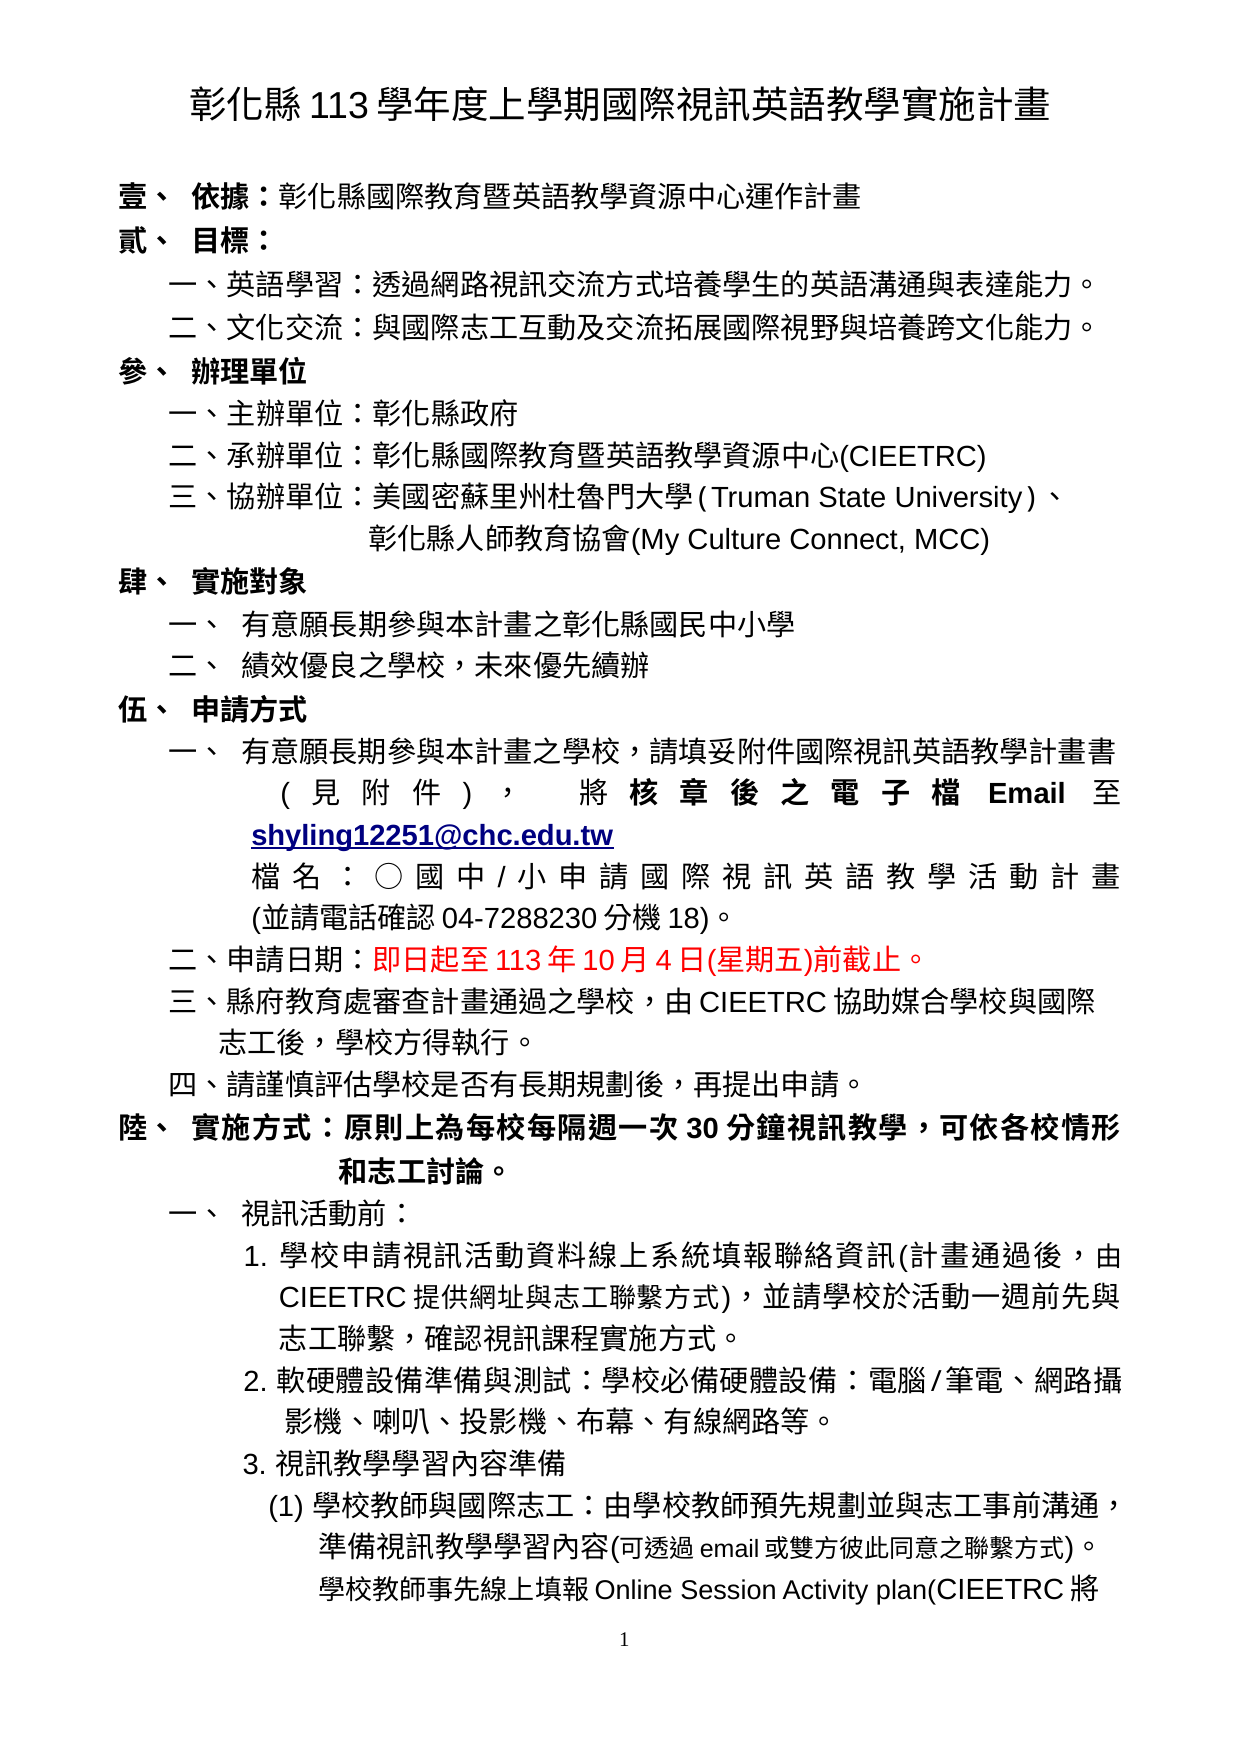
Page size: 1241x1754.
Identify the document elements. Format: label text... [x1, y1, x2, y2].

text 一、主辦單位：彰化縣政府 [118, 391, 1122, 433]
text (見附件)， 將核章後之電子檔Email至shyling12251@chc.edu.tw 檔名：○國中/小申請國際視訊英語教學活動計畫 (並請電話確認04-7288230分機18)。 [251, 770, 1122, 937]
list 實施方式：原則上為每校每隔週一次30分鐘視訊教學，可依各校情形 和志工討論。 [118, 1104, 1122, 1191]
list 依據：彰化縣國際教育暨英語教學資源中心運作計畫 [118, 172, 1122, 216]
list 辦理單位 [118, 347, 1122, 391]
text 一、 視訊活動前： [118, 1191, 1122, 1233]
text 3. 視訊教學學習內容準備 [168, 1441, 1122, 1483]
text 彰化縣113學年度上學期國際視訊英語教學實施計畫 [118, 75, 1122, 129]
text 2. 軟硬體設備準備與測試：學校必備硬體設備：電腦/筆電、網路攝影機、喇叭、投影機、布幕、有線網路等。 [243, 1358, 1122, 1441]
text 二、申請日期：即日起至113年10月4日(星期五)前截止。 [118, 937, 1122, 979]
text 1. 學校申請視訊活動資料線上系統填報聯絡資訊(計畫通過後，由CIEETRC提供網址與志工聯繫方式)，並請學校於活動一週前先與志工聯繫，確認視訊課程實施方式。 [243, 1233, 1122, 1358]
text 一、 有意願長期參與本計畫之彰化縣國民中小學 [118, 602, 1122, 643]
text 一、英語學習：透過網路視訊交流方式培養學生的英語溝通與表達能力。 [168, 260, 1122, 304]
text 準備視訊教學學習內容(可透過email或雙方彼此同意之聯繫方式)。 [268, 1524, 1122, 1566]
text 四、請謹慎評估學校是否有長期規劃後，再提出申請。 [118, 1062, 1122, 1104]
text 三、協辦單位：美國密蘇里州杜魯門大學(Truman State University)、 [118, 474, 1122, 516]
list 申請方式 [118, 685, 1122, 729]
text 志工後，學校方得執行。 [118, 1020, 1122, 1062]
text 二、 績效優良之學校，未來優先續辦 [118, 643, 1122, 685]
text 一、 有意願長期參與本計畫之學校，請填妥附件國際視訊英語教學計畫書 [118, 729, 1122, 770]
text 學校教師事先線上填報Online Session Activity plan(CIEETRC將 [118, 1566, 1122, 1608]
text 二、文化交流：與國際志工互動及交流拓展國際視野與培養跨文化能力。 [168, 304, 1122, 347]
text (1) 學校教師與國際志工：由學校教師預先規劃並與志工事前溝通， [268, 1483, 1122, 1524]
text 彰化縣人師教育協會(My Culture Connect, MCC) [318, 516, 1122, 558]
list 實施對象 [118, 558, 1122, 602]
list 目標： [118, 216, 1122, 260]
text 三、縣府教育處審查計畫通過之學校，由CIEETRC協助媒合學校與國際 [118, 979, 1122, 1020]
text 二、承辦單位：彰化縣國際教育暨英語教學資源中心(CIEETRC) [118, 433, 1122, 474]
